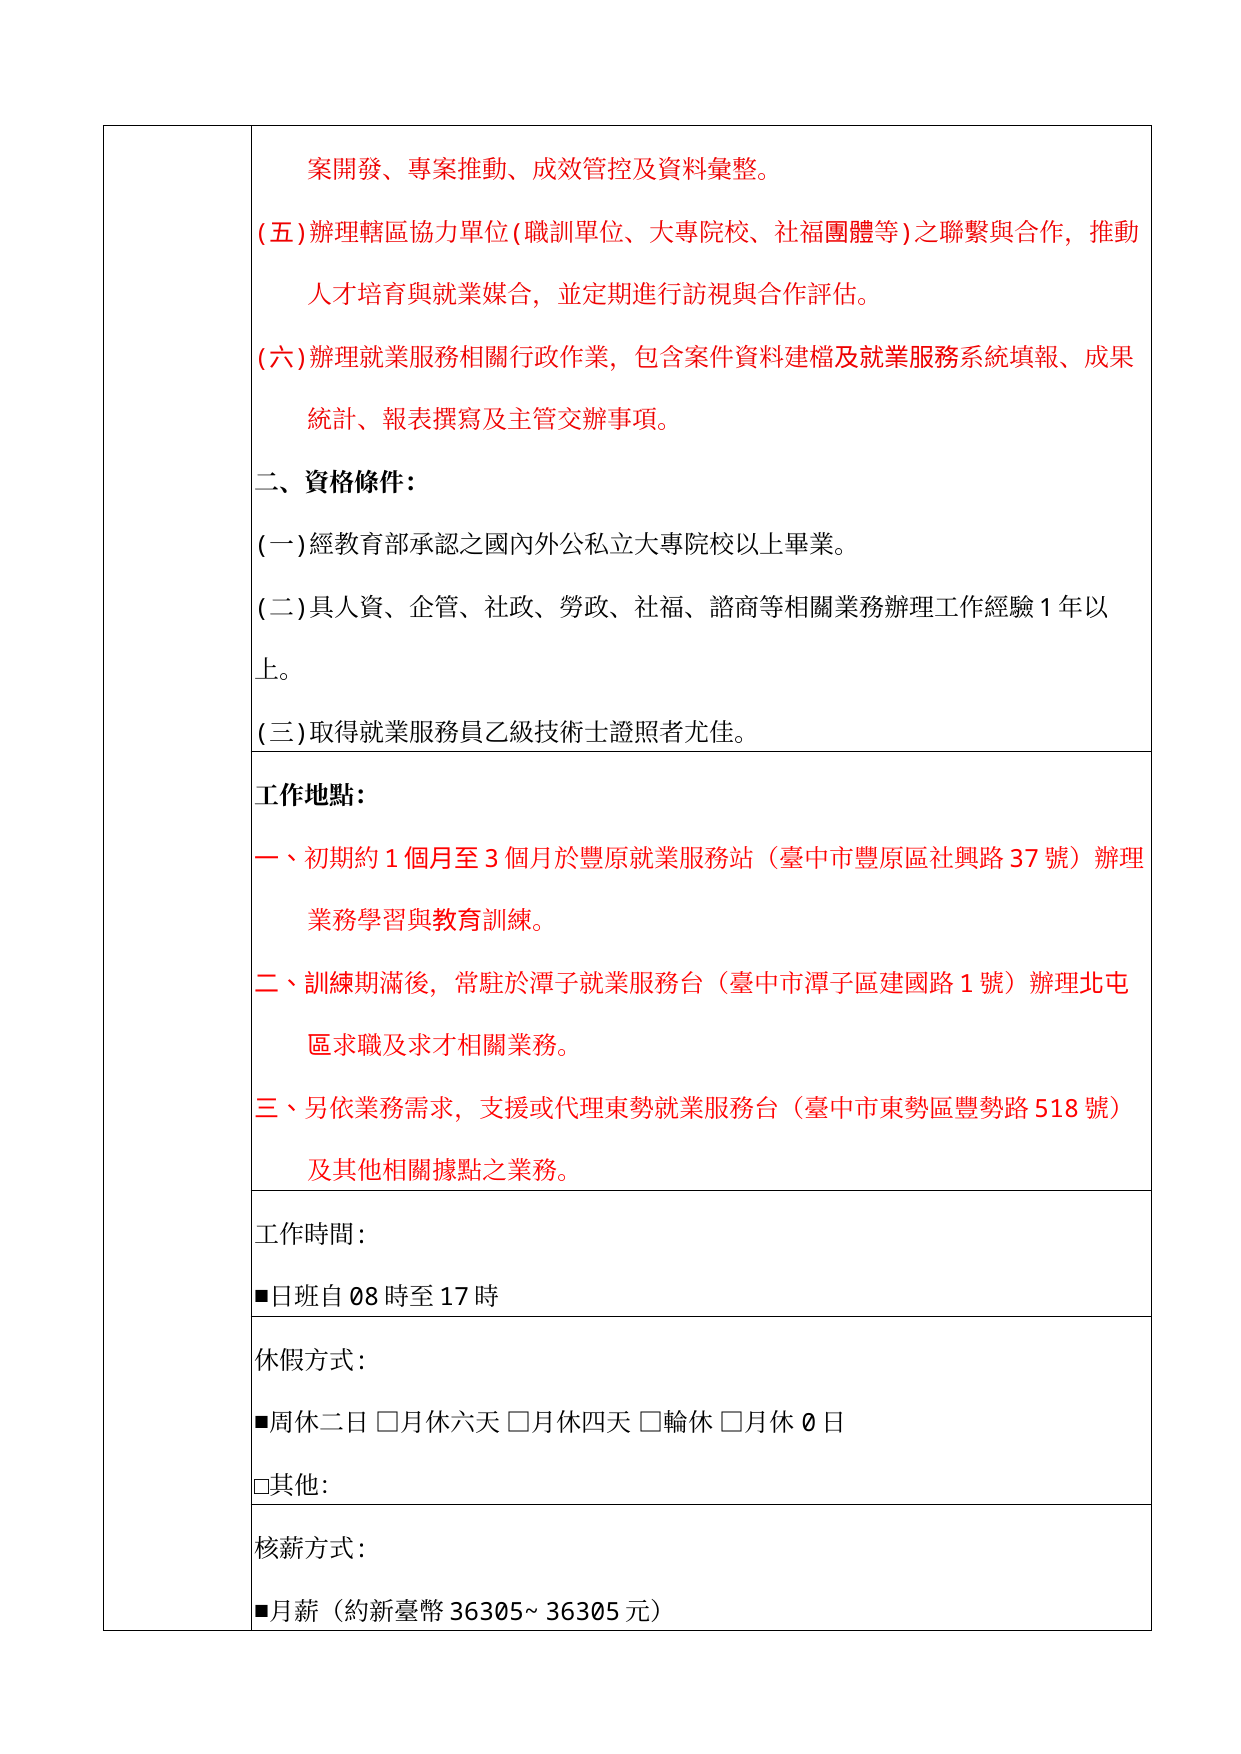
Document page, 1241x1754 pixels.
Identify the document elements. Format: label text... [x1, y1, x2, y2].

table_cell 工作時間: ■日班自08時至17時 [252, 1191, 1151, 1316]
table_cell [104, 126, 251, 1630]
table_cell 案開發、專案推動、成效管控及資料彙整。 (五)辦理轄區協力單位(職訓單位、大專院校、社福團體等)之聯繫與合作，推動人才培育與就業媒合，並定期進行訪視與合作評估。 (六)辦理就業服務相關行政作業，包含案件資料建檔及就業服務系統填報、成果統計、報表撰寫及主管交辦事項。 二、資格條件： (一)經教育部承認之國內外公私立大專院校以上畢業。 (二)具人資、企管、社政、勞政、社福、諮商等相關業務辦理工作經驗1年以上。 (三)取得就業服務員乙級技術士證照者尤佳。 [252, 126, 1151, 751]
table_cell 工作地點： 一、初期約1個月至3個月於豐原就業服務站（臺中市豐原區社興路37號）辦理業務學習與教育訓練。 二、訓練期滿後，常駐於潭子就業服務台（臺中市潭子區建國路1號）辦理北屯區求職及求才相關業務。 三、另依業務需求，支援或代理東勢就業服務台（臺中市東勢區豐勢路518號）及其他相關據點之業務。 [252, 752, 1151, 1190]
table_cell 核薪方式: ■月薪（約新臺幣36305~ 36305元） [252, 1505, 1151, 1630]
table_cell 休假方式: ■周休二日 □月休六天 □月休四天 □輪休 □月休 0日 □其他： [252, 1317, 1151, 1504]
